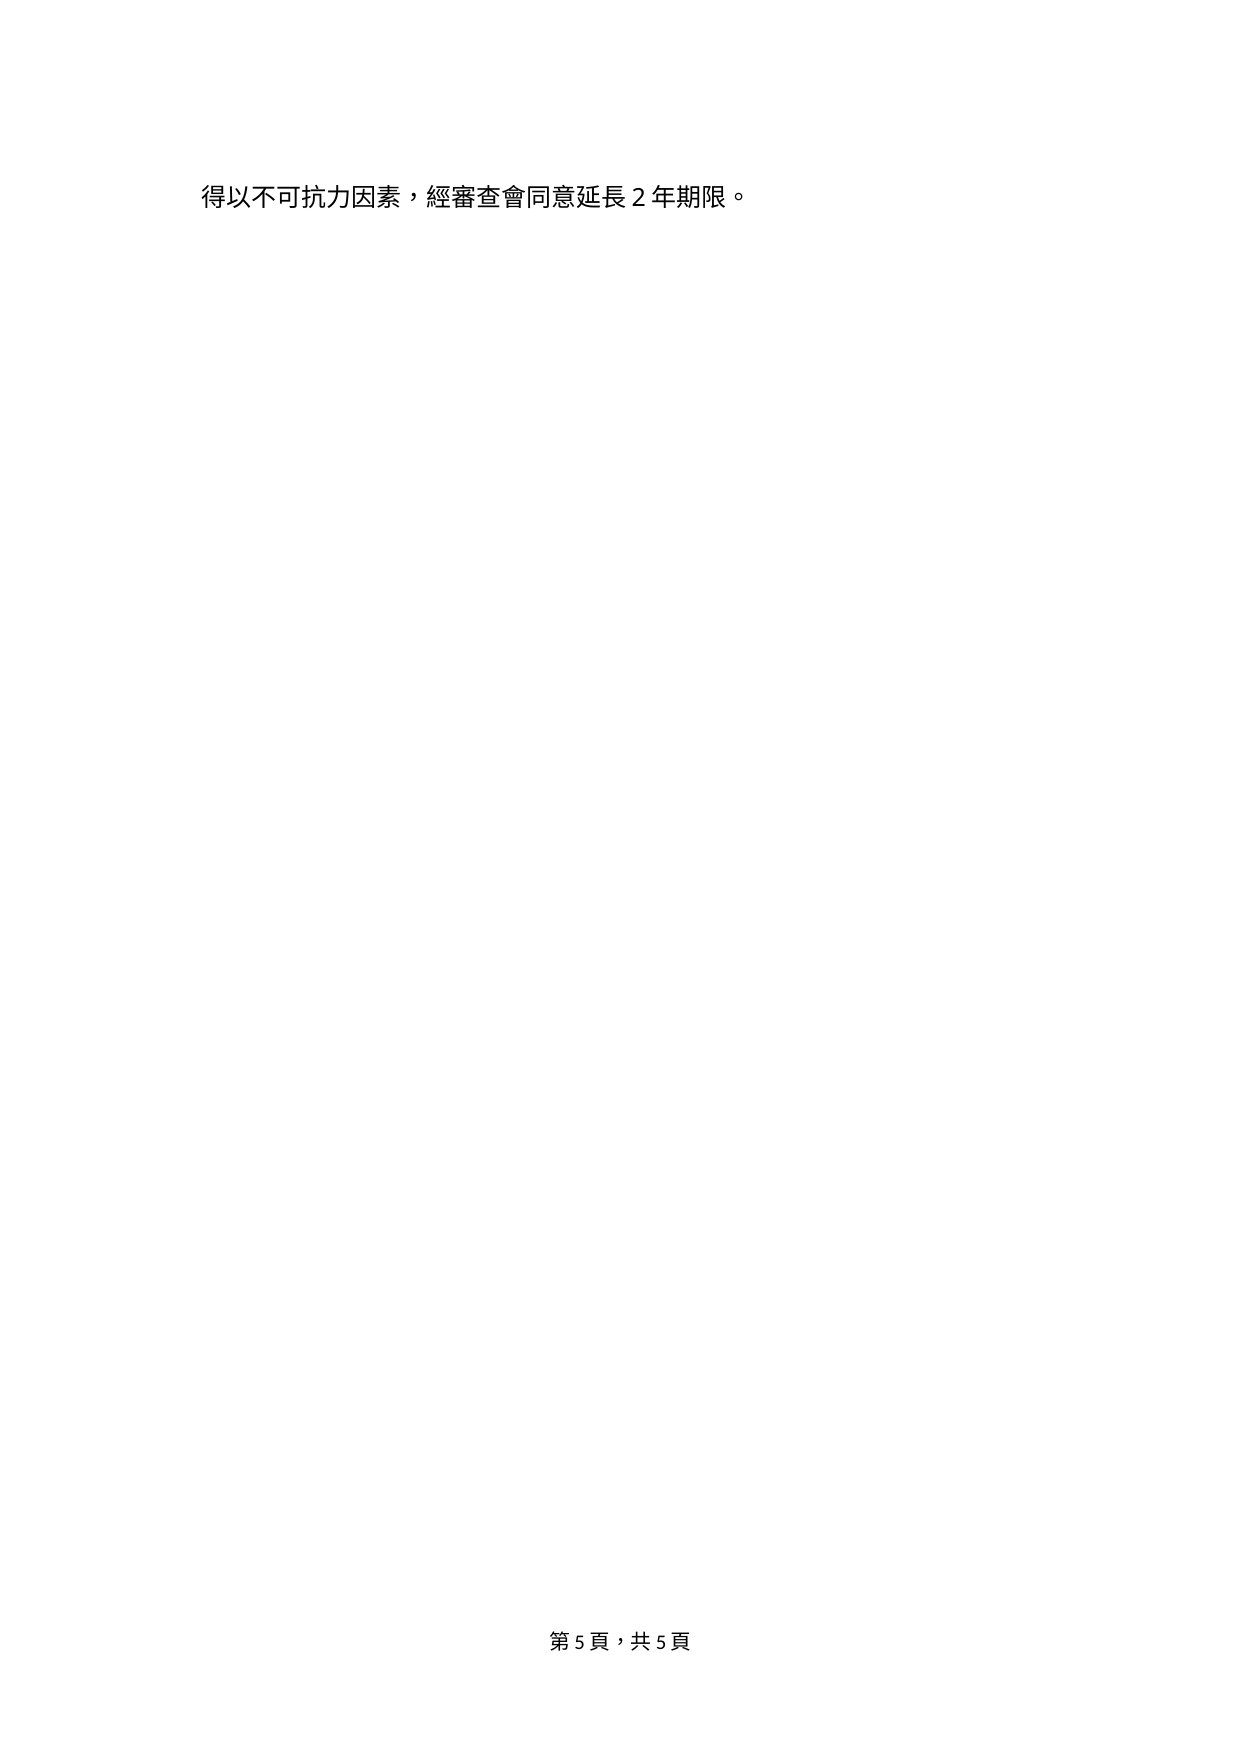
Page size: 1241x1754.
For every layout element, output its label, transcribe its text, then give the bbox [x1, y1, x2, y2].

text 得以不可抗力因素，經審查會同意延長2年期限。 [177, 177, 1092, 213]
